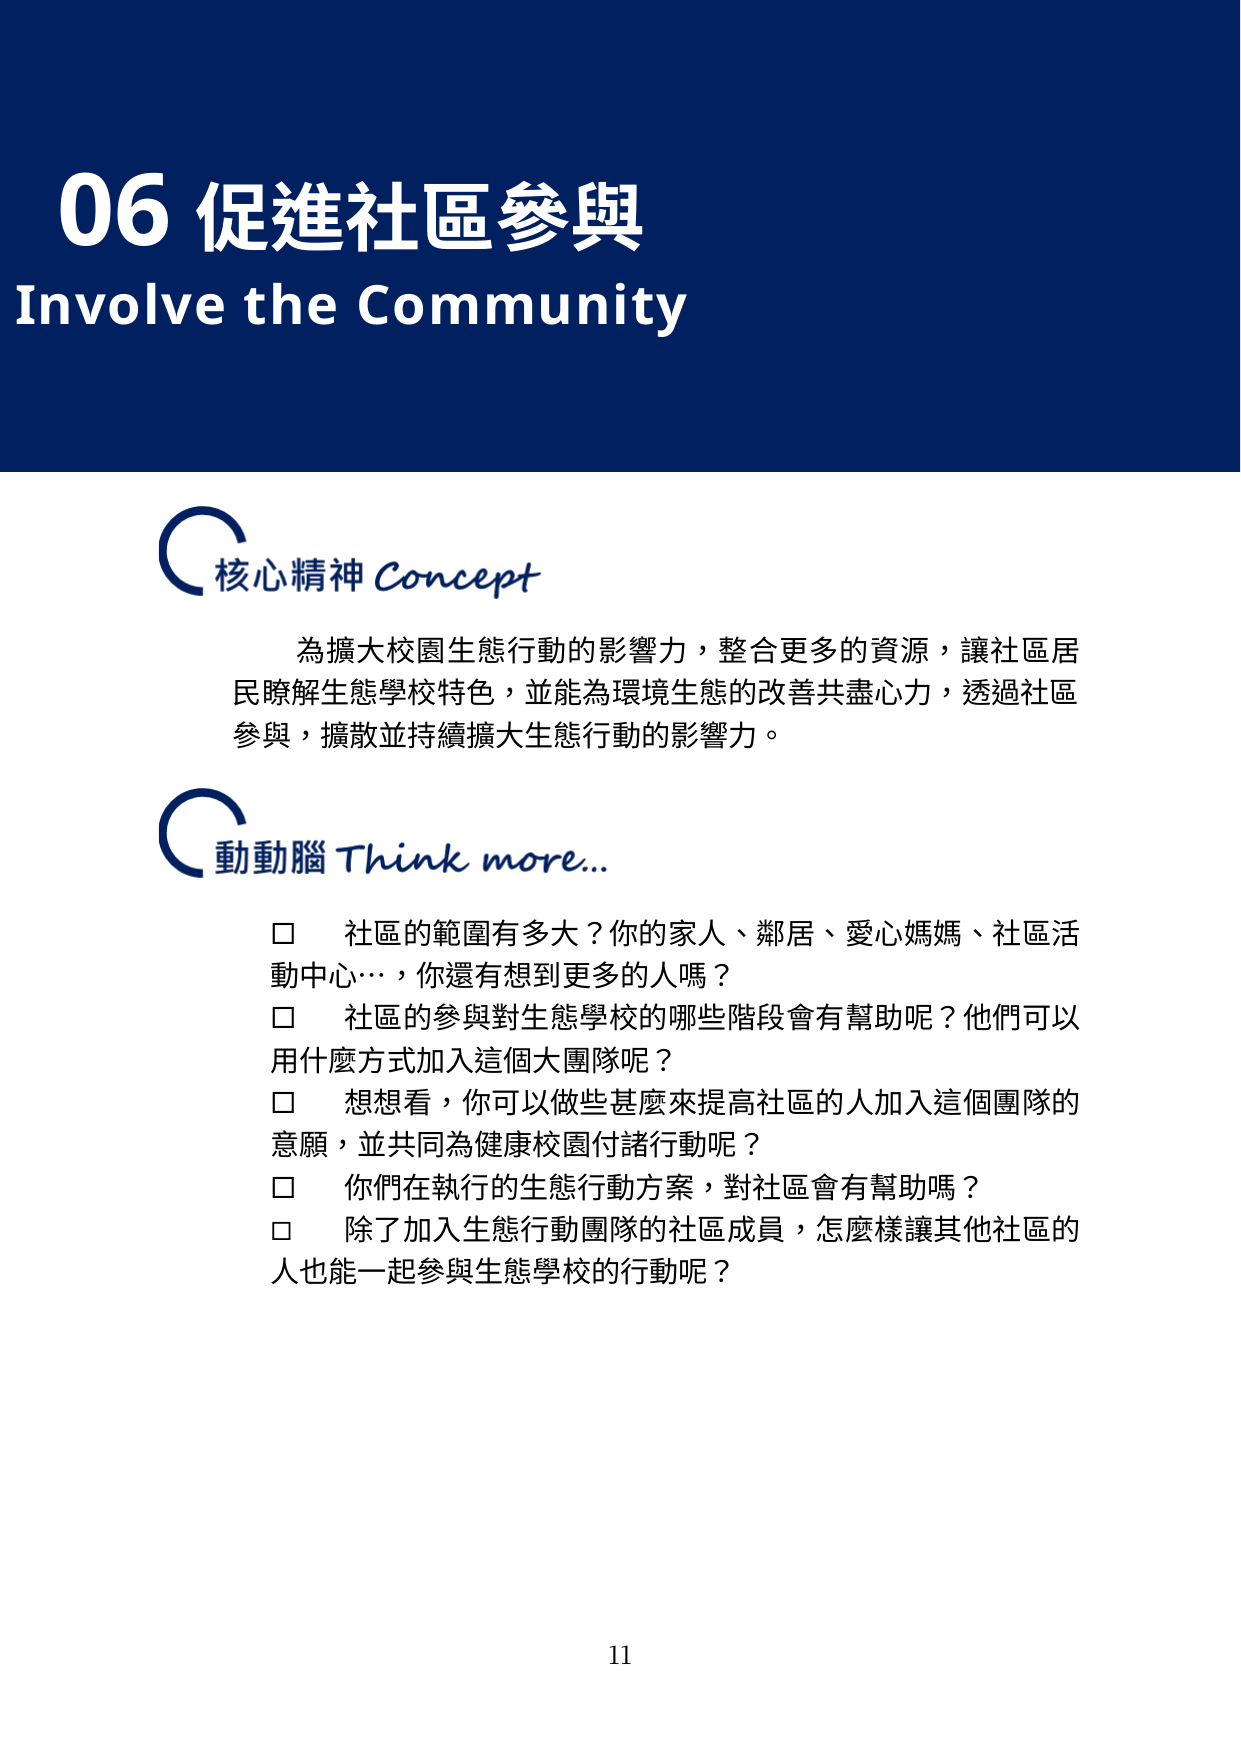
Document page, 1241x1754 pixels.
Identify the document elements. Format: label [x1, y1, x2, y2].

table_header [148, 506, 1092, 598]
table_header [408, 575, 415, 585]
